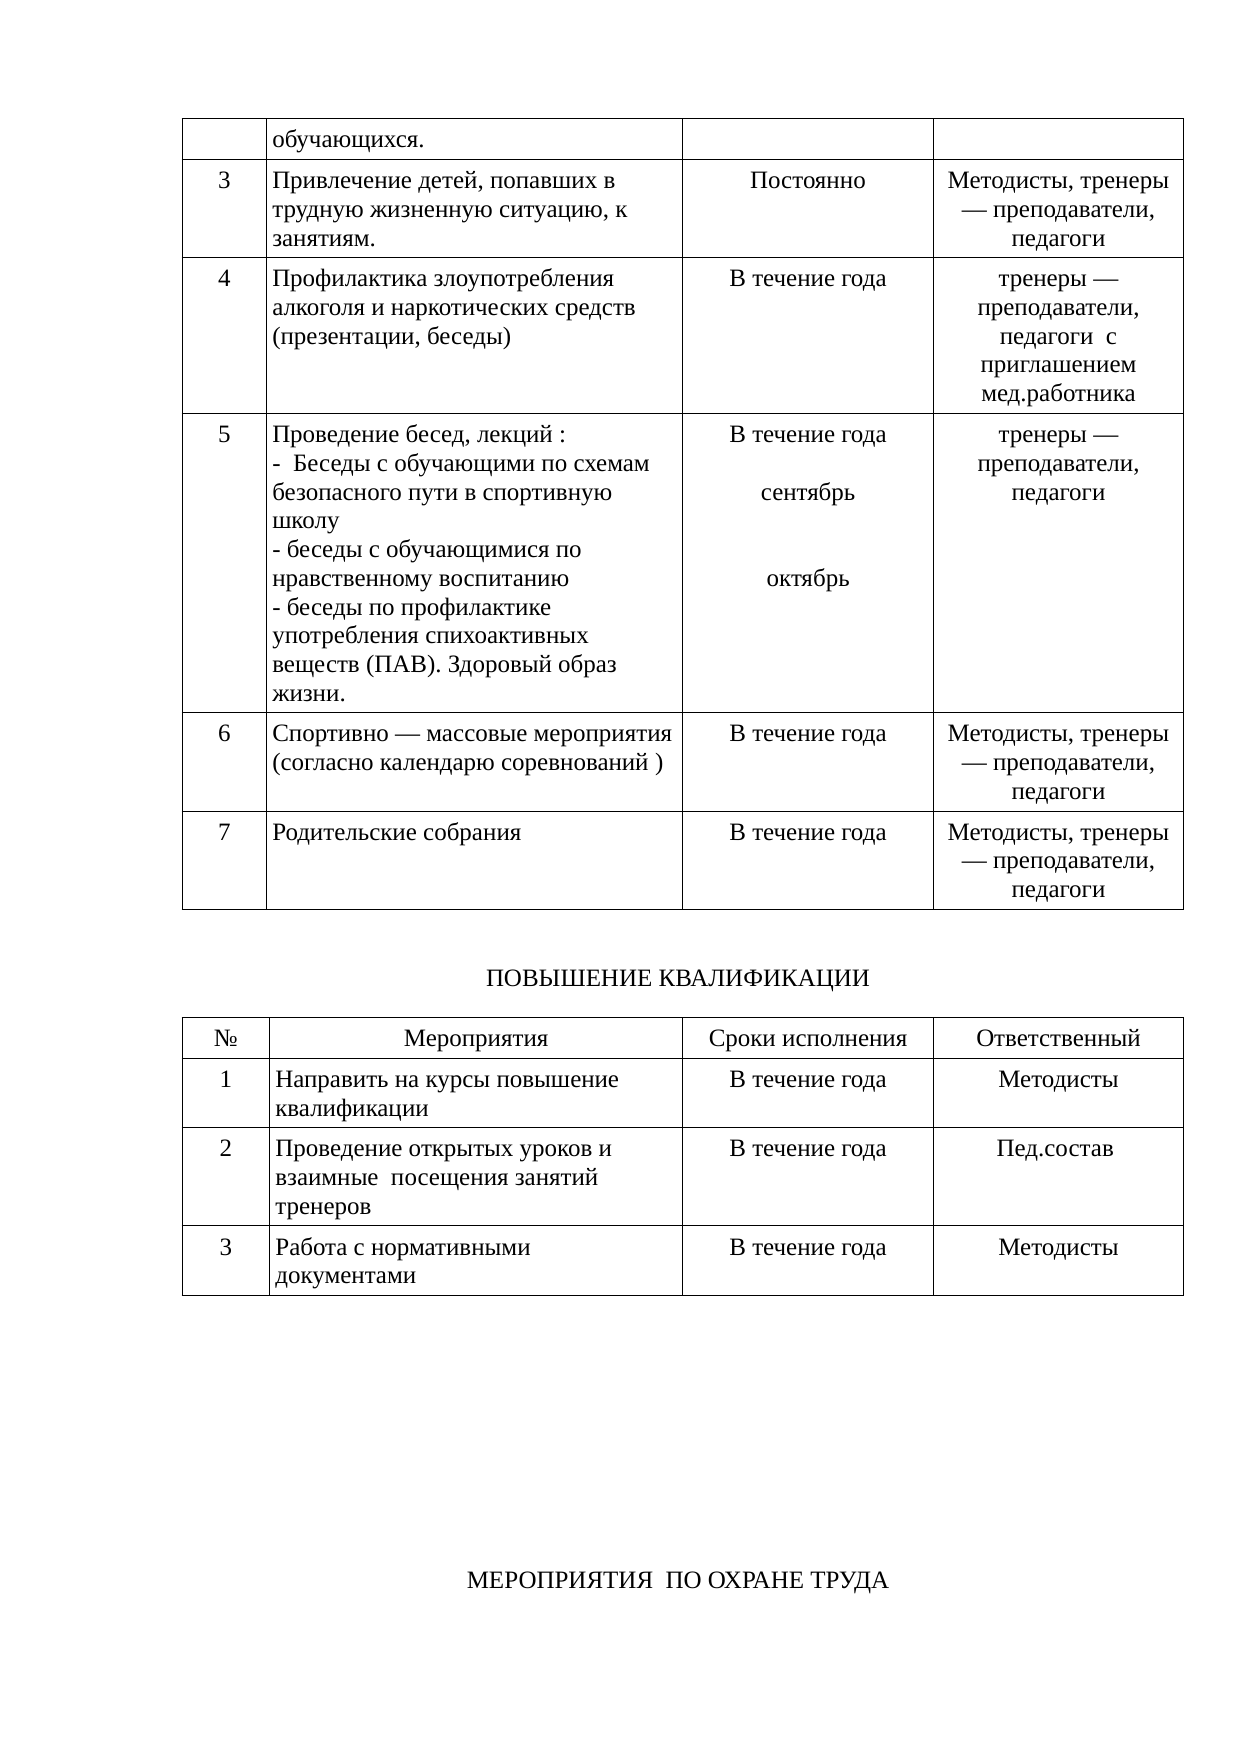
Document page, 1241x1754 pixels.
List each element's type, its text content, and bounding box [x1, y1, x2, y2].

table_cell Методисты [934, 1226, 1183, 1295]
table_cell 3 [183, 1226, 269, 1295]
table_header Мероприятия [270, 1018, 682, 1058]
table_cell Проведение открытых уроков и взаимные посещения занятий тренеров [270, 1128, 682, 1225]
table_cell Проведение бесед, лекций : - Беседы с обучающими по схемам безопасного пути в спортивную школу - беседы с обучающимися по нравственному воспитанию - беседы по профилактике употребления спихоактивных веществ (ПАВ). Здоровый образ жизни. [267, 414, 682, 712]
text ПОВЫШЕНИЕ КВАЛИФИКАЦИИ [177, 963, 1179, 992]
table_cell [934, 119, 1183, 159]
table_cell Направить на курсы повышение квалификации [270, 1059, 682, 1127]
table_cell Постоянно [683, 160, 933, 257]
table_cell В течение года [683, 812, 933, 909]
table_cell 2 [183, 1128, 269, 1225]
table_cell Спортивно — массовые мероприятия (согласно календарю соревнований ) [267, 713, 682, 811]
table_cell В течение года [683, 713, 933, 811]
table_cell Методисты, тренеры — преподаватели, педагоги [934, 160, 1183, 257]
table_cell 4 [183, 258, 266, 413]
table_cell 7 [183, 812, 266, 909]
table_cell В течение года [683, 1128, 933, 1225]
table_header Сроки исполнения [683, 1018, 933, 1058]
table_cell Пед.состав [934, 1128, 1183, 1225]
table_cell Методисты [934, 1059, 1183, 1127]
table_cell Работа с нормативными документами [270, 1226, 682, 1295]
table_cell обучающихся. [267, 119, 682, 159]
table_cell тренеры — преподаватели, педагоги [934, 414, 1183, 712]
table_header № [183, 1018, 269, 1058]
table_cell 5 [183, 414, 266, 712]
table_cell Родительские собрания [267, 812, 682, 909]
table_cell 3 [183, 160, 266, 257]
table_cell [183, 119, 266, 159]
table_cell Привлечение детей, попавших в трудную жизненную ситуацию, к занятиям. [267, 160, 682, 257]
table_cell Профилактика злоупотребления алкоголя и наркотических средств (презентации, беседы) [267, 258, 682, 413]
table_cell Методисты, тренеры — преподаватели, педагоги [934, 812, 1183, 909]
table_cell [683, 119, 933, 159]
table_cell 1 [183, 1059, 269, 1127]
table_cell В течение года [683, 1059, 933, 1127]
text МЕРОПРИЯТИЯ ПО ОХРАНЕ ТРУДА [177, 1565, 1179, 1593]
table_cell тренеры — преподаватели, педагоги с приглашением мед.работника [934, 258, 1183, 413]
table_header Ответственный [934, 1018, 1183, 1058]
table_cell В течение года [683, 258, 933, 413]
table_cell В течение года сентябрь октябрь [683, 414, 933, 712]
table_cell В течение года [683, 1226, 933, 1295]
table_cell Методисты, тренеры — преподаватели, педагоги [934, 713, 1183, 811]
table_cell 6 [183, 713, 266, 811]
